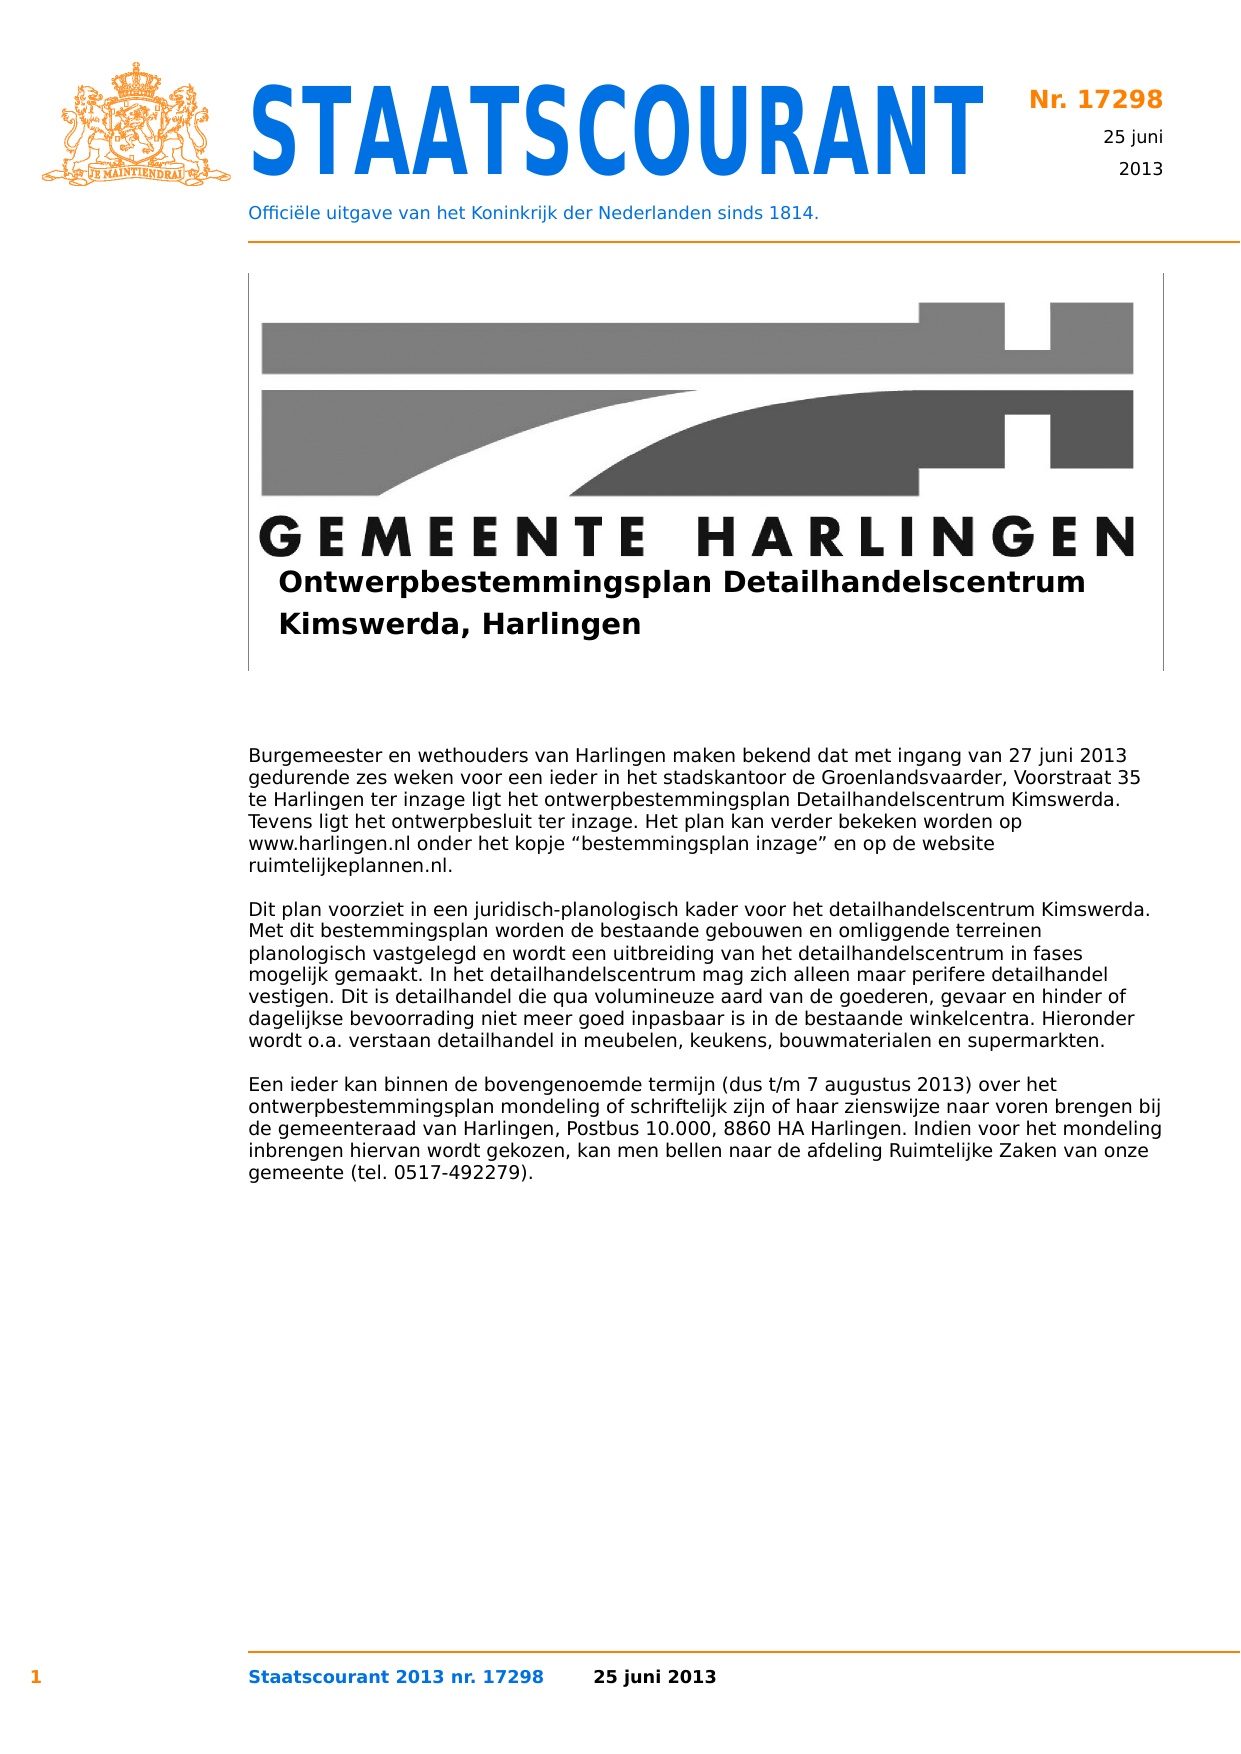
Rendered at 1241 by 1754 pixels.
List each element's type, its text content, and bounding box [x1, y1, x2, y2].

table_cell 2013 [998, 153, 1240, 203]
text Burgemeester en wethouders van Harlingen maken bekend dat met ingang van 27 juni 2013 gedurende zes weken voor een ieder in het stadskantoor de Groenlandsvaarder, Voorstraat 35 te Harlingen ter inzage ligt het ontwerpbestemmingsplan Detailhandelscentrum Kimswerda. Tevens ligt het ontwerpbesluit ter inzage. Het plan kan verder bekeken worden op www.harlingen.nl onder het kopje “bestemmingsplan inzage” en op de website ruimtelijkeplannen.nl. [248, 745, 1163, 877]
picture [41, 62, 231, 186]
table_header Nr. 17298 [998, 62, 1240, 121]
text Dit plan voorziet in een juridisch-planologisch kader voor het detailhandelscentrum Kimswerda. Met dit bestemmingsplan worden de bestaande gebouwen en omliggende terreinen planologisch vastgelegd en wordt een uitbreiding van het detailhandelscentrum in fases mogelijk gemaakt. In het detailhandelscentrum mag zich alleen maar perifere detailhandel vestigen. Dit is detailhandel die qua volumineuze aard van de goederen, gevaar en hinder of dagelijkse bevoorrading niet meer goed inpasbaar is in de bestaande winkelcentra. Hieronder wordt o.a. verstaan detailhandel in meubelen, keukens, bouwmaterialen en supermarkten. [248, 898, 1163, 1052]
text Een ieder kan binnen de bovengenoemde termijn (dus t/m 7 augustus 2013) over het ontwerpbestemmingsplan mondeling of schriftelijk zijn of haar zienswijze naar voren brengen bij de gemeenteraad van Harlingen, Postbus 10.000, 8860 HA Harlingen. Indien voor het mondeling inbrengen hiervan wordt gekozen, kan men bellen naar de afdeling Ruimtelijke Zaken van onze gemeente (tel. 0517-492279). [248, 1074, 1163, 1184]
table_cell 25 juni [998, 121, 1240, 153]
table_cell Officiële uitgave van het Koninkrijk der Nederlanden sinds 1814. [248, 203, 1240, 241]
table_header STAATSCOURANT [248, 62, 998, 203]
picture [259, 302, 1134, 557]
subtitle Ontwerpbestemmingsplan Detailhandelscentrum Kimswerda, Harlingen [249, 273, 1163, 671]
table_header [25, 62, 248, 241]
